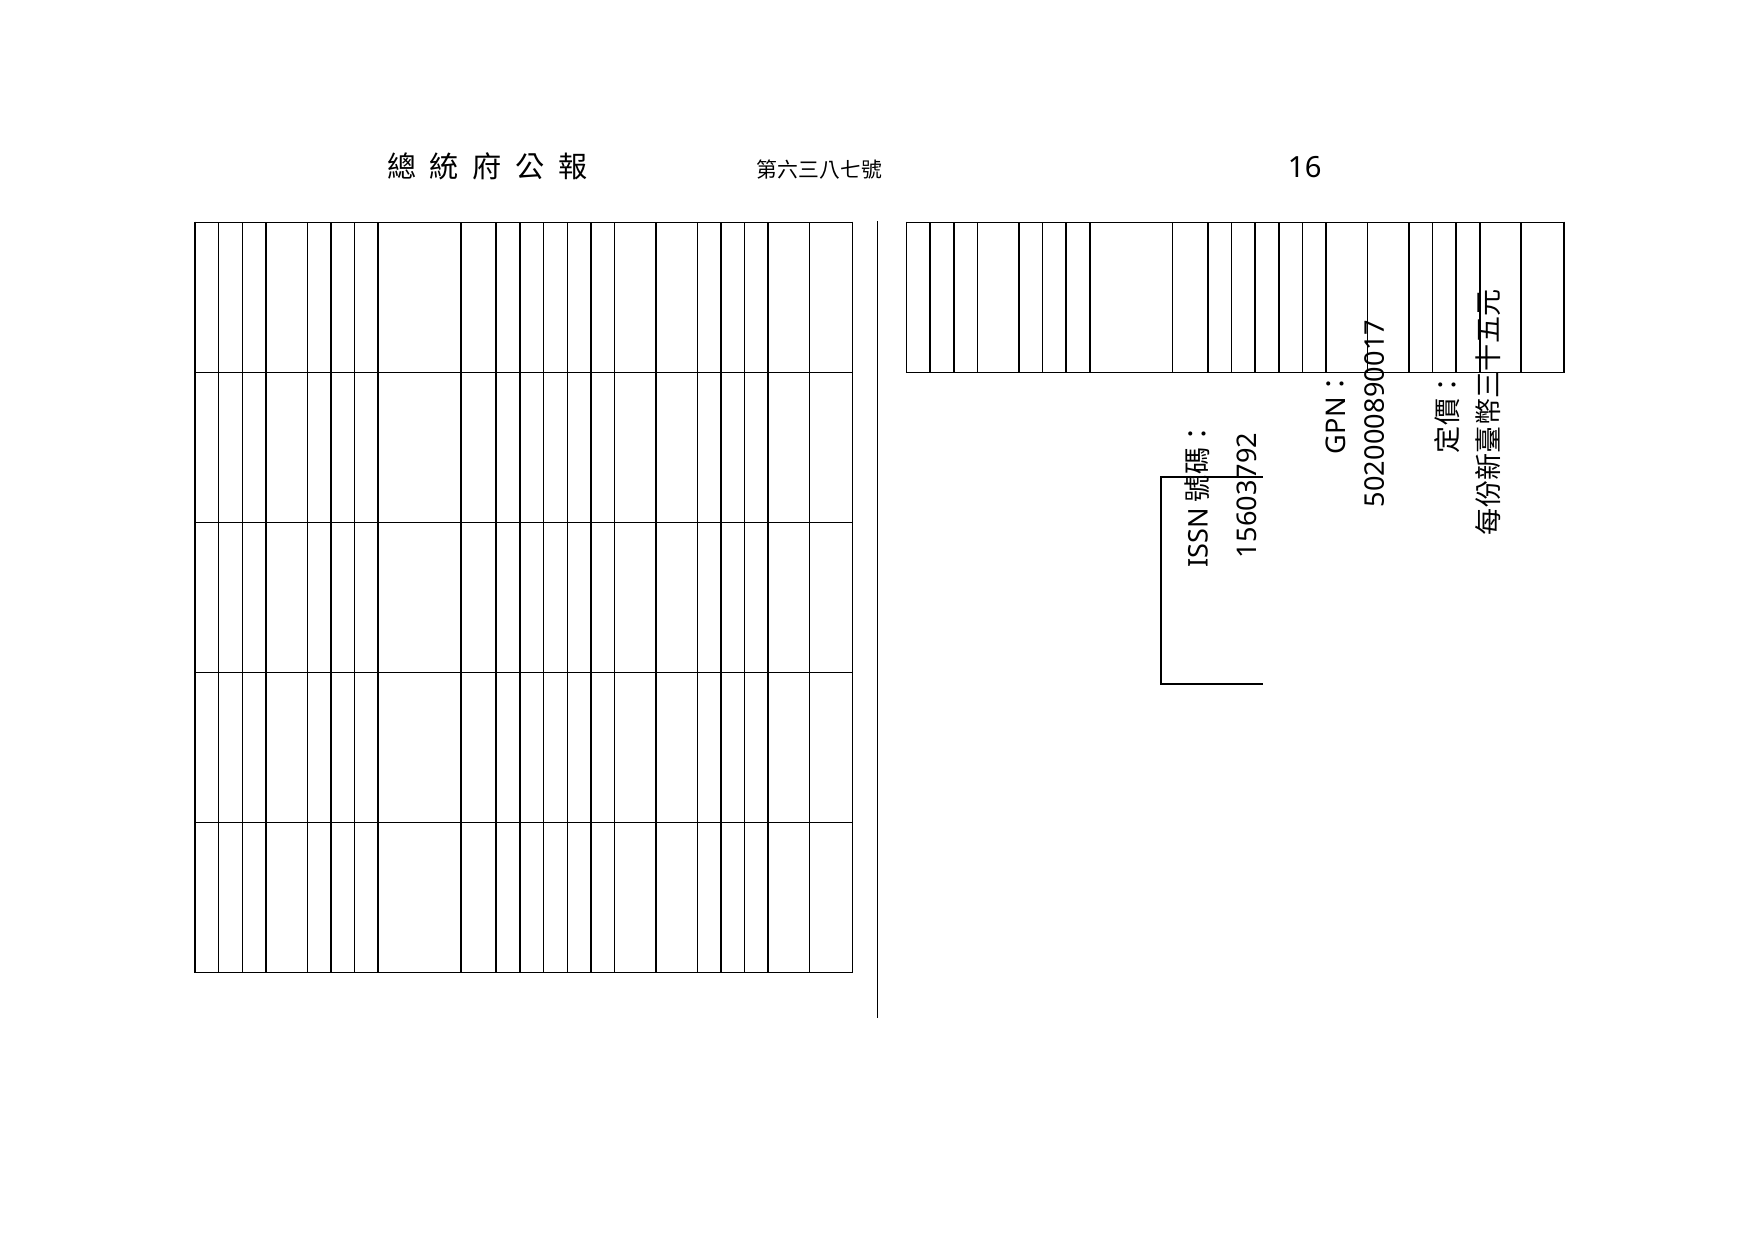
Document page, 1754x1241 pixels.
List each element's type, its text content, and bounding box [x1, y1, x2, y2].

table_cell [462, 673, 495, 822]
table_cell [1020, 223, 1042, 372]
table_cell [544, 373, 567, 522]
table_cell [521, 223, 543, 372]
table_header [1263, 394, 1298, 683]
table_cell [592, 523, 614, 672]
table_cell [568, 673, 590, 822]
table_cell [219, 823, 242, 972]
table_cell [568, 223, 590, 372]
table_cell [769, 823, 809, 972]
table_cell [592, 673, 614, 822]
table_cell 15603792 [1212, 478, 1263, 683]
table_cell [196, 373, 218, 522]
table_cell [462, 823, 495, 972]
table_cell [1522, 223, 1563, 372]
table_cell [267, 373, 307, 522]
table_cell [1232, 223, 1254, 372]
table_cell [568, 373, 590, 522]
table_cell [745, 673, 767, 822]
table_cell [219, 673, 242, 822]
table_cell [810, 673, 852, 822]
table_cell [592, 223, 614, 372]
table_cell [1209, 223, 1231, 372]
table_cell [544, 823, 567, 972]
table_cell [698, 223, 720, 372]
table_cell [592, 823, 614, 972]
table_cell [243, 373, 265, 522]
table_cell [698, 673, 720, 822]
table_cell [267, 823, 307, 972]
table_cell [657, 373, 697, 522]
table_cell [745, 373, 767, 522]
table_cell [722, 523, 744, 672]
table_cell [497, 673, 519, 822]
table_cell [379, 373, 460, 522]
table_cell [698, 823, 720, 972]
table_cell [615, 223, 655, 372]
table_cell [931, 223, 953, 372]
table_cell [745, 823, 767, 972]
table_cell [355, 523, 377, 672]
table_cell [1488, 324, 1497, 333]
table_header 502000890017 [1340, 394, 1381, 683]
table_cell [955, 223, 977, 372]
table_cell [568, 823, 590, 972]
table_cell [196, 673, 218, 822]
table_cell [196, 223, 218, 372]
table_cell [544, 523, 567, 672]
table_cell [355, 223, 377, 372]
table_cell [308, 373, 330, 522]
table_cell [1481, 223, 1520, 372]
table_cell [615, 673, 655, 822]
table_cell [615, 373, 655, 522]
table_cell [1368, 354, 1381, 362]
table_cell [568, 523, 590, 672]
table_header 每份新臺幣三十五元 [1452, 394, 1493, 683]
table_cell [379, 223, 460, 372]
table_cell [698, 373, 720, 522]
table_cell [521, 823, 543, 972]
table_cell [462, 373, 495, 522]
table_cell [657, 523, 697, 672]
table_cell [722, 373, 744, 522]
table_cell [1368, 223, 1408, 372]
table_cell [592, 373, 614, 522]
table_cell [332, 673, 354, 822]
table_header [1381, 394, 1411, 683]
table_cell [267, 523, 307, 672]
table_cell [544, 223, 567, 372]
table_cell [810, 523, 852, 672]
table_cell [745, 223, 767, 372]
table_cell [243, 823, 265, 972]
table_cell [219, 523, 242, 672]
table_cell [497, 373, 519, 522]
table_cell [722, 673, 744, 822]
table_cell [243, 673, 265, 822]
table_cell [379, 523, 460, 672]
table_cell [1043, 223, 1065, 372]
table_cell [462, 223, 495, 372]
table_cell [308, 823, 330, 972]
table_cell [978, 223, 1018, 372]
table_cell [769, 223, 809, 372]
table_cell [308, 673, 330, 822]
table_cell [308, 523, 330, 672]
table_cell [196, 823, 218, 972]
table_cell [1303, 223, 1325, 372]
table_cell ISSN號碼： [1162, 478, 1212, 683]
table_cell [219, 223, 242, 372]
table_cell [219, 373, 242, 522]
table_cell [462, 523, 495, 672]
table_cell [332, 523, 354, 672]
table_cell [243, 223, 265, 372]
table_cell [379, 823, 460, 972]
table_cell [1091, 223, 1172, 372]
table_cell [332, 373, 354, 522]
table_cell [657, 673, 697, 822]
table_cell [355, 673, 377, 822]
table_cell [497, 523, 519, 672]
table_cell [1173, 223, 1207, 372]
table_cell [267, 223, 307, 372]
table_cell [1410, 223, 1432, 372]
table_header [1212, 394, 1263, 476]
table_cell [745, 523, 767, 672]
table_cell [722, 223, 744, 372]
table_cell [332, 223, 354, 372]
table_cell [810, 373, 852, 522]
table_cell [1327, 223, 1367, 372]
table_cell [657, 823, 697, 972]
table_header 定價： [1411, 394, 1452, 683]
table_cell [497, 223, 519, 372]
table_cell [907, 223, 929, 372]
table_cell [497, 823, 519, 972]
table_cell [615, 823, 655, 972]
table_cell [521, 673, 543, 822]
table_cell [355, 373, 377, 522]
table_cell [810, 223, 852, 372]
table_cell [544, 673, 567, 822]
table_cell [243, 523, 265, 672]
table_cell [521, 523, 543, 672]
table_cell [769, 373, 809, 522]
table_cell [379, 673, 460, 822]
table_cell [615, 523, 655, 672]
table_cell [1457, 223, 1479, 372]
table_cell [1256, 223, 1278, 372]
table_cell [769, 673, 809, 822]
table_header GPN： [1299, 394, 1340, 683]
table_cell [308, 223, 330, 372]
table_cell [698, 523, 720, 672]
table_cell [810, 823, 852, 972]
table_cell [1433, 223, 1455, 372]
table_cell [196, 523, 218, 672]
table_cell [355, 823, 377, 972]
table_cell [1067, 223, 1089, 372]
table_cell [722, 823, 744, 972]
table_cell [267, 673, 307, 822]
table_header [1161, 394, 1212, 476]
table_cell [769, 523, 809, 672]
table_cell [332, 823, 354, 972]
table_cell [1280, 223, 1302, 372]
table_cell [657, 223, 697, 372]
table_cell [521, 373, 543, 522]
